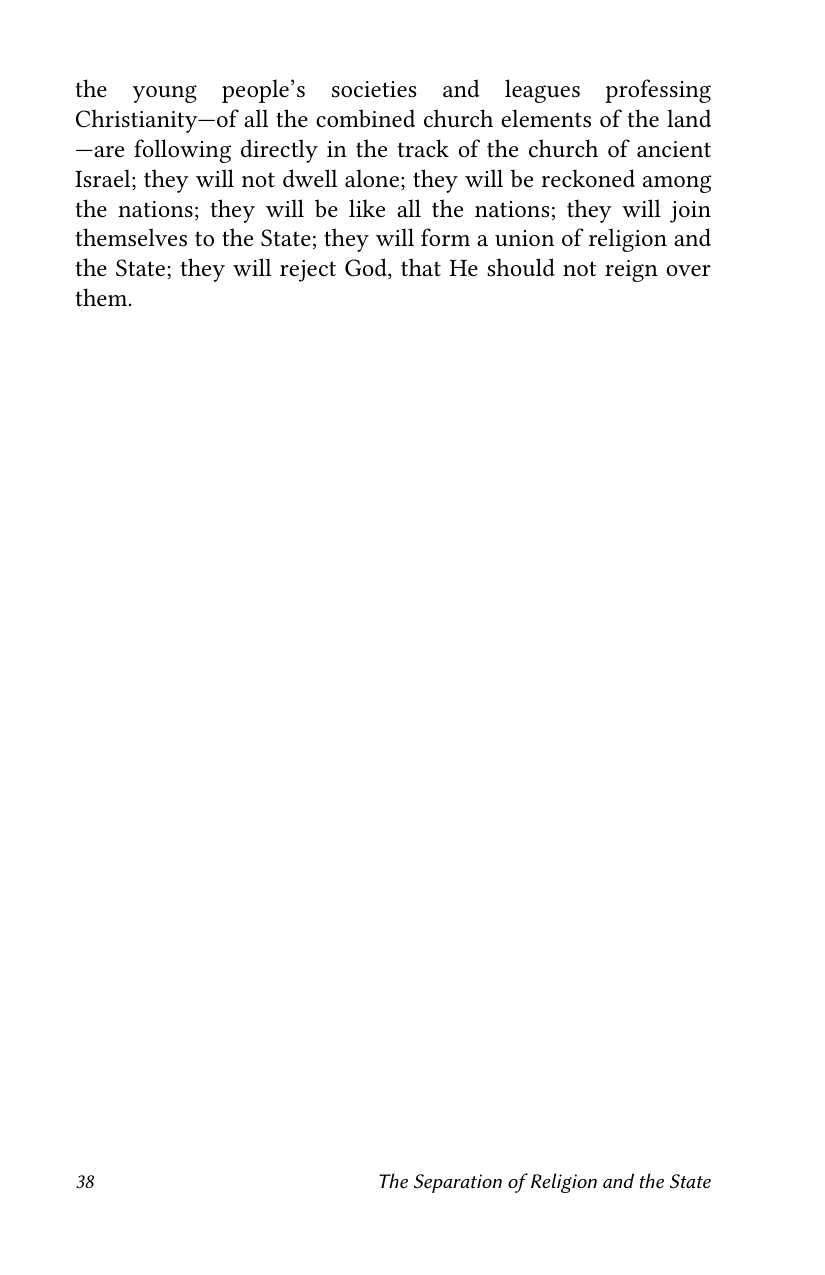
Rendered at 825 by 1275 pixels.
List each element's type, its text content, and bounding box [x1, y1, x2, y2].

text the young people’s societies and leagues professing Christianity—of all the combined church elements of the land—are following directly in the track of the church of ancient Israel; they will not dwell alone; they will be reckoned among the nations; they will be like all the nations; they will join themselves to the State; they will form a union of religion and the State; they will reject God, that He should not reign over them. [75, 75, 712, 313]
